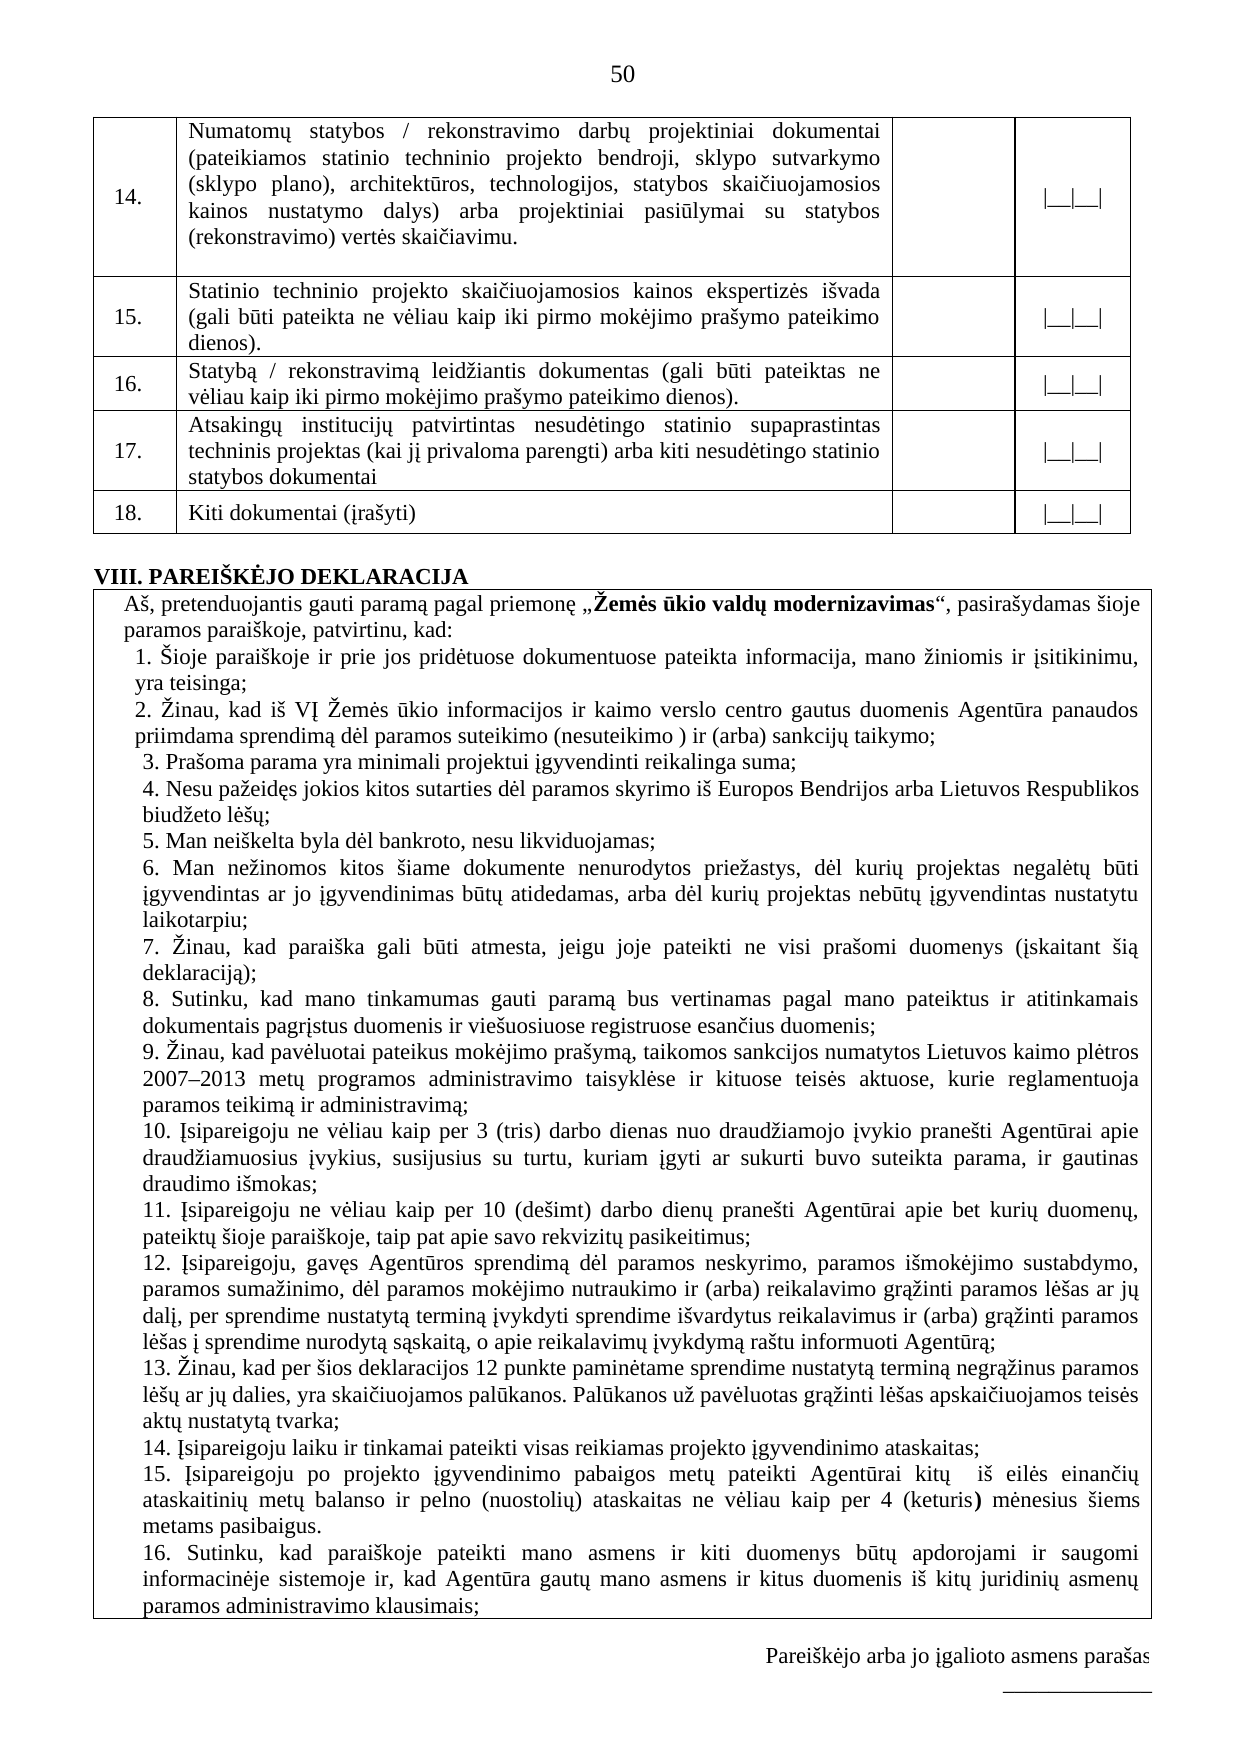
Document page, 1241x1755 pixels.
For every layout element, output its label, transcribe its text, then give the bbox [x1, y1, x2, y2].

table_cell [893, 277, 1014, 356]
table_cell |__|__| [1016, 411, 1130, 490]
text VIII. PAREIŠKĖJO DEKLARACIJA [94, 563, 1152, 589]
table_cell [893, 118, 1014, 276]
table_cell 16. [94, 357, 176, 409]
table_cell 17. [94, 411, 176, 490]
table_cell 18. [94, 491, 176, 533]
table_cell Atsakingų institucijų patvirtintas nesudėtingo statinio supaprastintas techninis projektas (kai jį privaloma parengti) arba kiti nesudėtingo statinio statybos dokumentai [177, 411, 892, 490]
table_cell |__|__| [1016, 491, 1130, 533]
table_cell Kiti dokumentai (įrašyti) [177, 491, 892, 533]
table_cell Statinio techninio projekto skaičiuojamosios kainos ekspertizės išvada (gali būti pateikta ne vėliau kaip iki pirmo mokėjimo prašymo pateikimo dienos). [177, 277, 892, 356]
table_cell Numatomų statybos / rekonstravimo darbų projektiniai dokumentai (pateikiamos statinio techninio projekto bendroji, sklypo sutvarkymo (sklypo plano), architektūros, technologijos, statybos skaičiuojamosios kainos nustatymo dalys) arba projektiniai pasiūlymai su statybos (rekonstravimo) vertės skaičiavimu. [177, 118, 892, 276]
table_cell Statybą / rekonstravimą leidžiantis dokumentas (gali būti pateiktas ne vėliau kaip iki pirmo mokėjimo prašymo pateikimo dienos). [177, 357, 892, 409]
table_cell [893, 357, 1014, 409]
table_cell [893, 411, 1014, 490]
table_cell |__|__| [1016, 118, 1130, 276]
table_cell |__|__| [1016, 357, 1130, 409]
table_cell 14. [94, 118, 176, 276]
table_cell |__|__| [1016, 277, 1130, 356]
table_cell 15. [94, 277, 176, 356]
table_cell [893, 491, 1014, 533]
table_header Aš, pretenduojantis gauti paramą pagal priemonę „Žemės ūkio valdų modernizavimas“, pasirašydamas šioje paramos paraiškoje, patvirtinu, kad: 1. Šioje paraiškoje ir prie jos pridėtuose dokumentuose pateikta informacija, mano žiniomis ir įsitikinimu, yra teisinga; 2. Žinau, kad iš VĮ Žemės ūkio informacijos ir kaimo verslo centro gautus duomenis Agentūra panaudos priimdama sprendimą dėl paramos suteikimo (nesuteikimo ) ir (arba) sankcijų taikymo; 3. Prašoma parama yra minimali projektui įgyvendinti reikalinga suma; 4. Nesu pažeidęs jokios kitos sutarties dėl paramos skyrimo iš Europos Bendrijos arba Lietuvos Respublikos biudžeto lėšų; 5. Man neiškelta byla dėl bankroto, nesu likviduojamas; 6. Man nežinomos kitos šiame dokumente nenurodytos priežastys, dėl kurių projektas negalėtų būti įgyvendintas ar jo įgyvendinimas būtų atidedamas, arba dėl kurių projektas nebūtų įgyvendintas nustatytu laikotarpiu; 7. Žinau, kad paraiška gali būti atmesta, jeigu joje pateikti ne visi prašomi duomenys (įskaitant šią deklaraciją); 8. Sutinku, kad mano tinkamumas gauti paramą bus vertinamas pagal mano pateiktus ir atitinkamais dokumentais pagrįstus duomenis ir viešuosiuose registruose esančius duomenis; 9. Žinau, kad pavėluotai pateikus mokėjimo prašymą, taikomos sankcijos numatytos Lietuvos kaimo plėtros 2007–2013 metų programos administravimo taisyklėse ir kituose teisės aktuose, kurie reglamentuoja paramos teikimą ir administravimą; 10. Įsipareigoju ne vėliau kaip per 3 (tris) darbo dienas nuo draudžiamojo įvykio pranešti Agentūrai apie draudžiamuosius įvykius, susijusius su turtu, kuriam įgyti ar sukurti buvo suteikta parama, ir gautinas draudimo išmokas; 11. Įsipareigoju ne vėliau kaip per 10 (dešimt) darbo dienų pranešti Agentūrai apie bet kurių duomenų, pateiktų šioje paraiškoje, taip pat apie savo rekvizitų pasikeitimus; 12. Įsipareigoju, gavęs Agentūros sprendimą dėl paramos neskyrimo, paramos išmokėjimo sustabdymo, paramos sumažinimo, dėl paramos mokėjimo nutraukimo ir (arba) reikalavimo grąžinti paramos lėšas ar jų dalį, per sprendime nustatytą terminą įvykdyti sprendime išvardytus reikalavimus ir (arba) grąžinti paramos lėšas į sprendime nurodytą sąskaitą, o apie reikalavimų įvykdymą raštu informuoti Agentūrą; 13. Žinau, kad per šios deklaracijos 12 punkte paminėtame sprendime nustatytą terminą negrąžinus paramos lėšų ar jų dalies, yra skaičiuojamos palūkanos. Palūkanos už pavėluotas grąžinti lėšas apskaičiuojamos teisės aktų nustatytą tvarka; 14. Įsipareigoju laiku ir tinkamai pateikti visas reikiamas projekto įgyvendinimo ataskaitas; 15. Įsipareigoju po projekto įgyvendinimo pabaigos metų pateikti Agentūrai kitų iš eilės einančių ataskaitinių metų balanso ir pelno (nuostolių) ataskaitas ne vėliau kaip per 4 (keturis) mėnesius šiems metams pasibaigus. 16. Sutinku, kad paraiškoje pateikti mano asmens ir kiti duomenys būtų apdorojami ir saugomi informacinėje sistemoje ir, kad Agentūra gautų mano asmens ir kitus duomenis iš kitų juridinių asmenų paramos administravimo klausimais; [94, 590, 1151, 1618]
